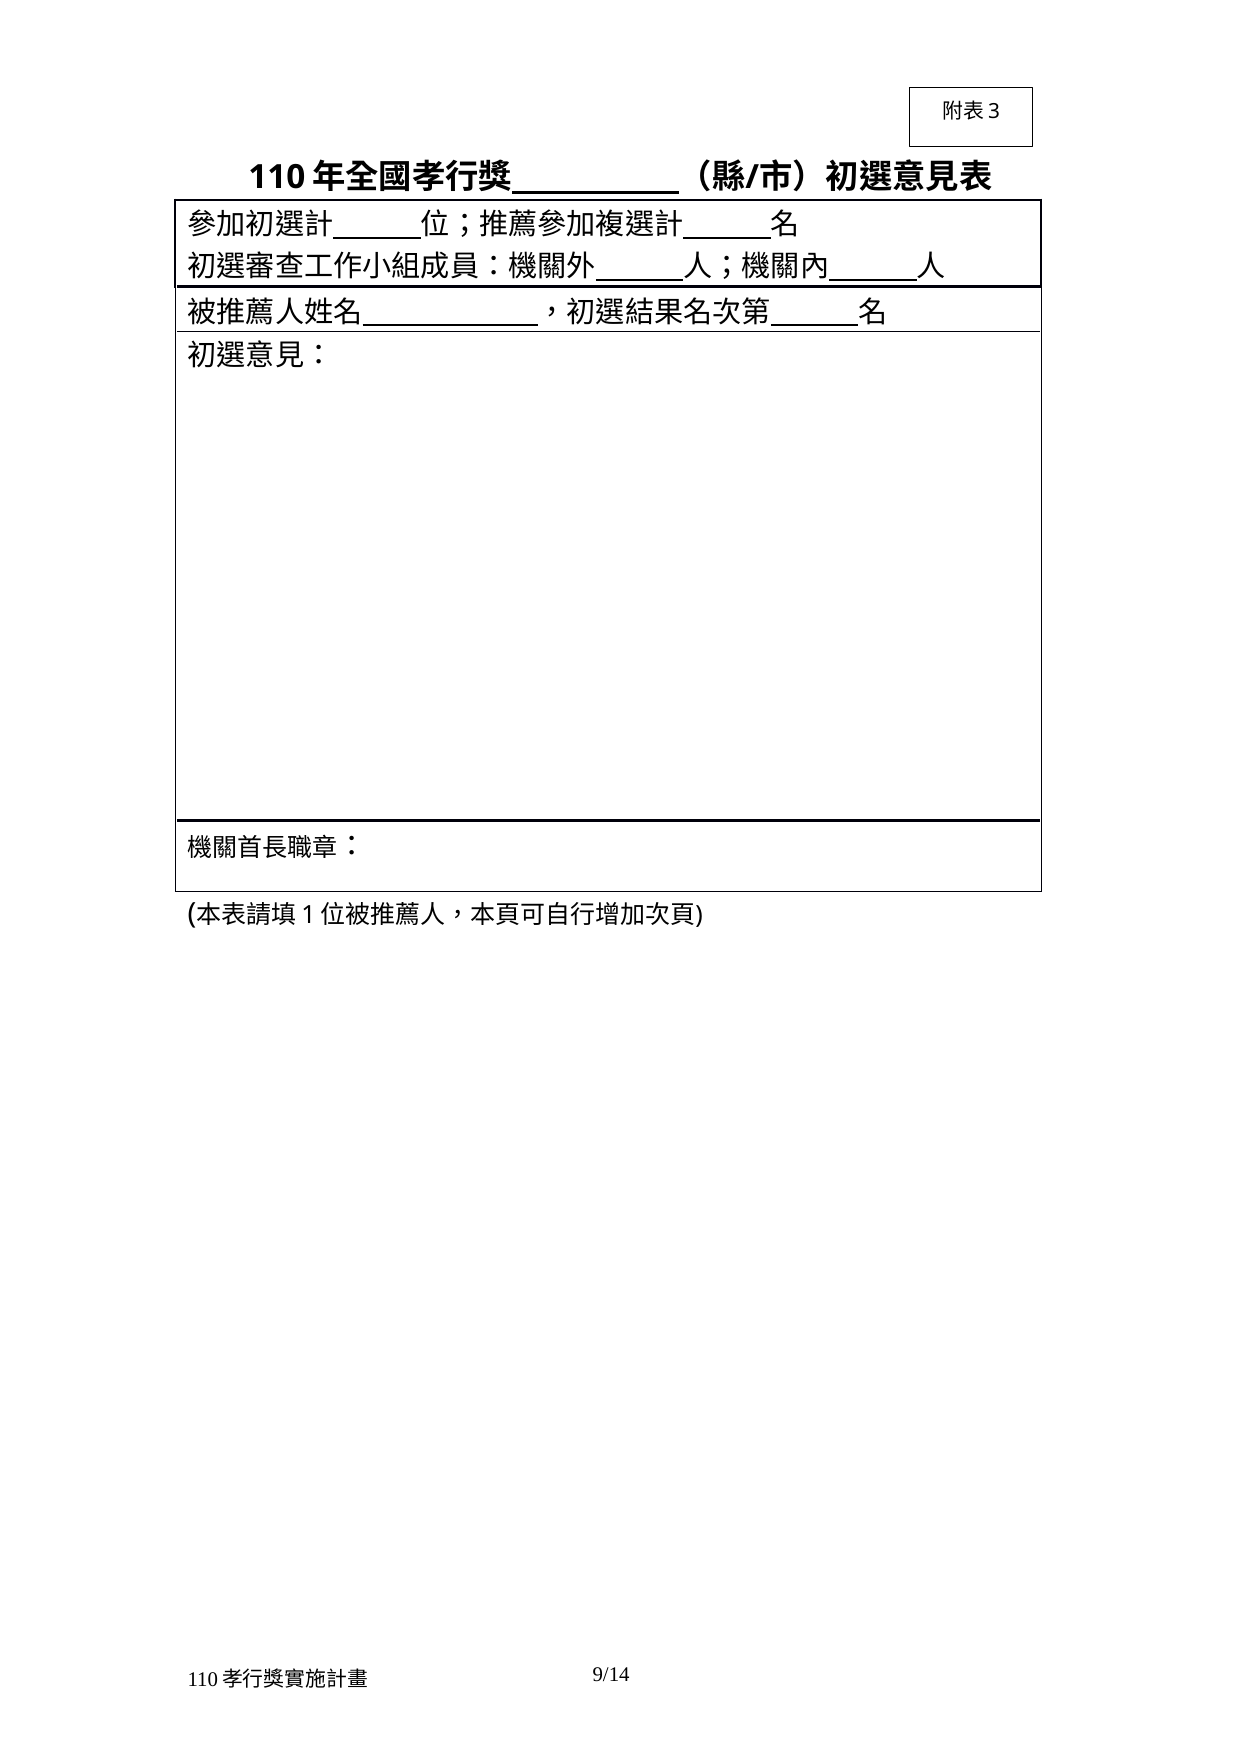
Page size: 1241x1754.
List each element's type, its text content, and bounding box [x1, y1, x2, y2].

text 附表3 [924, 94, 1017, 125]
table_cell 被推薦人姓名 ，初選結果名次第 名 [176, 286, 1041, 331]
table_cell 初選意見： [176, 331, 1041, 819]
table_cell 機關首長職章： [176, 819, 1041, 891]
table_header 參加初選計 位；推薦參加複選計 名 初選審查工作小組成員：機關外 人；機關內 人 [176, 201, 1040, 285]
text (本表請填1位被推薦人，本頁可自行增加次頁) [187, 892, 1053, 932]
text 110年全國孝行獎 （縣/市）初選意見表 [187, 150, 1053, 198]
